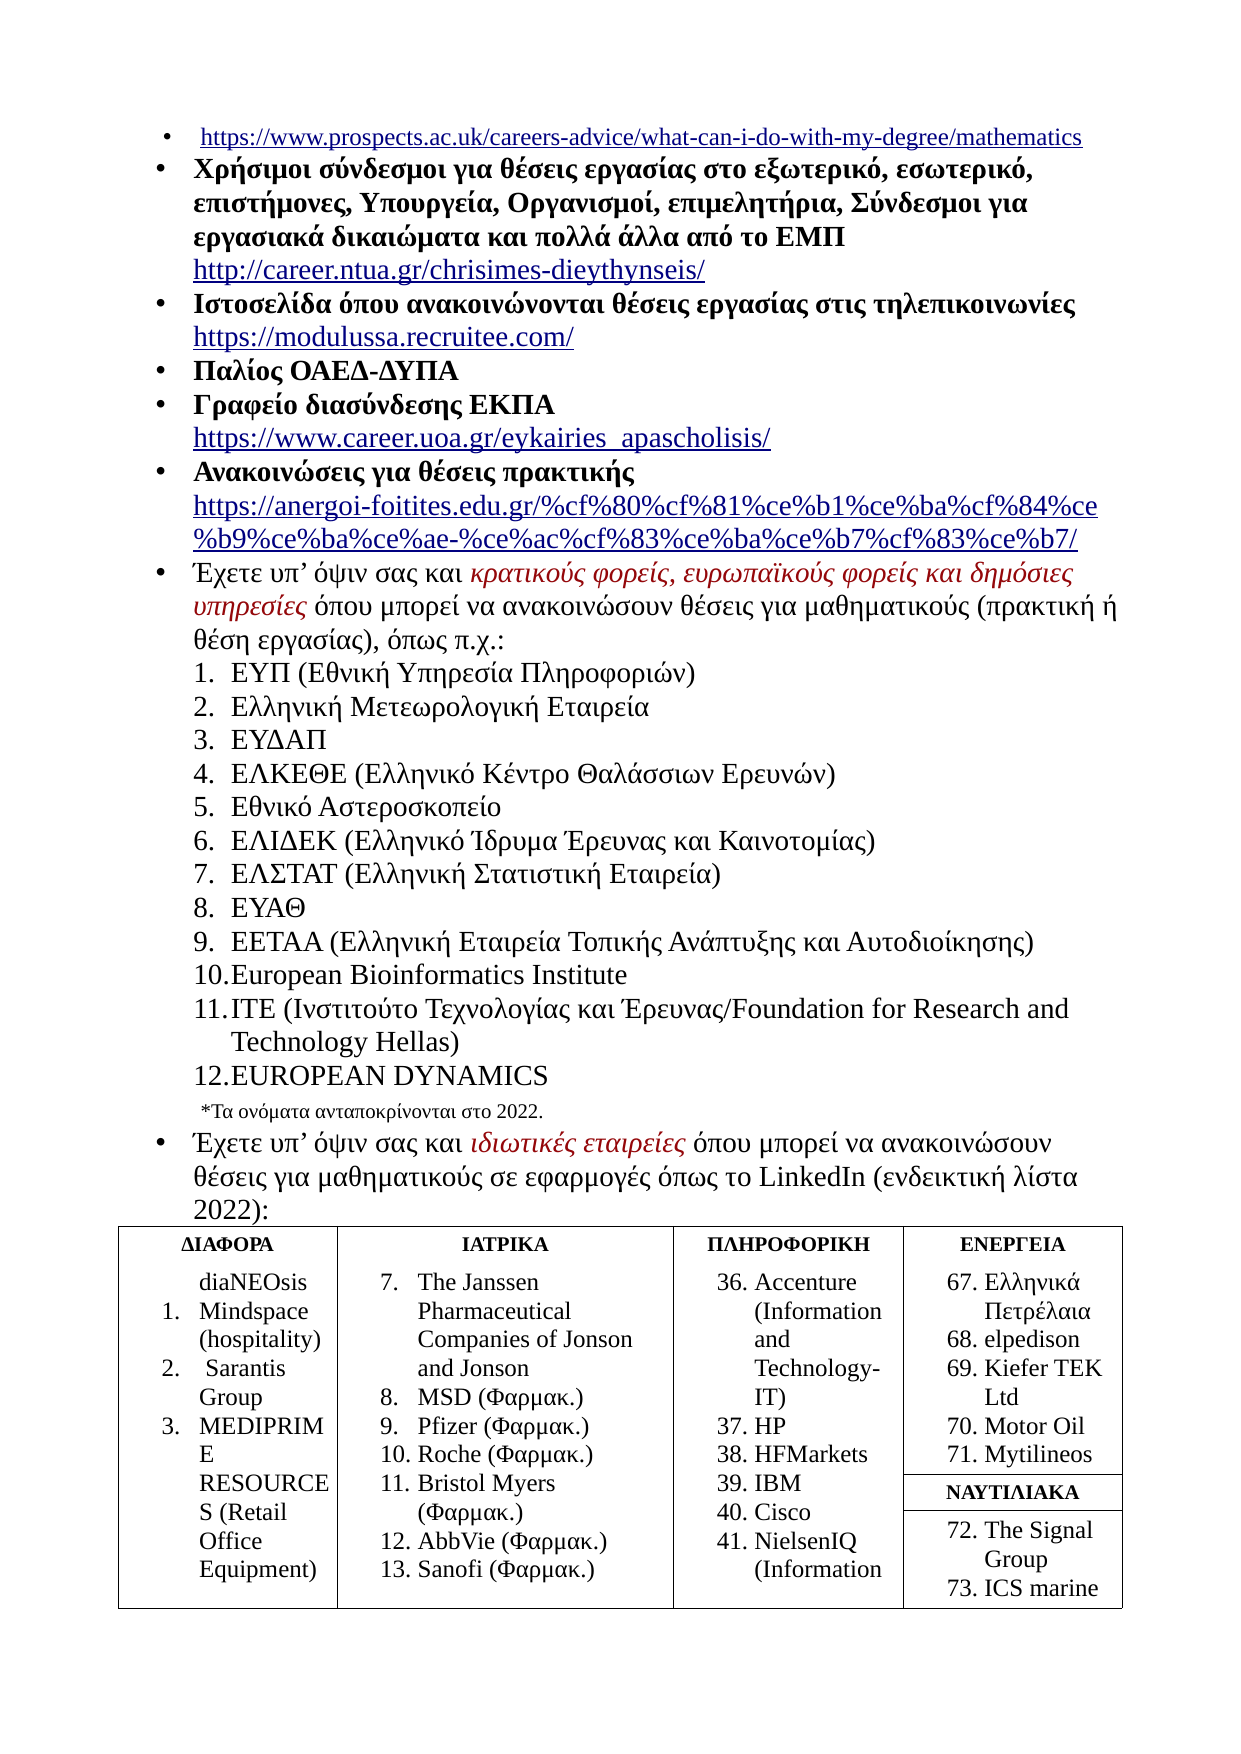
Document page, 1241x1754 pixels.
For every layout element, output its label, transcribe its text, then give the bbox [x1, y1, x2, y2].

list Έχετε υπ’ όψιν σας και ιδιωτικές εταιρείες όπου μπορεί να ανακοινώσουν θέσεις για μαθηματικούς σε εφαρμογές όπως το LinkedIn (ενδεικτική λίστα 2022): [156, 1125, 1122, 1226]
list Ελληνική Μετεωρολογική Εταιρεία [193, 689, 1122, 722]
table_cell Accenture (Information and Technology-IT) HP HFMarkets IBM Cisco NielsenIQ (Information Services) Oracle Vodafone Tesla Αppen ESG Today Dialectica Cardiologs AXOM Synelixis Solutions SA EWORX S.A. IHS Markit Xircls Collaborative marketing Network PwC Greece Vulcan Forged EnterSoft Telus International MediaLab ΟΤΕ Dieniekis infromation systems Epilysis IKE Cloud on PC Qualco Planet Lavisoft (συστήματα πληροφορικής) NEMO digital Business agency [674, 1261, 903, 1607]
list https://www.career.uoa.gr/eykairies_apascholisis/ [156, 420, 1122, 454]
list https://anergoi-foitites.edu.gr/%cf%80%cf%81%ce%b1%ce%ba%cf%84%ce%b9%ce%ba%ce%ae-%ce%ac%cf%83%ce%ba%ce%b7%cf%83%ce%b7/ [156, 488, 1122, 555]
list Γραφείο διασύνδεσης ΕΚΠΑ [156, 387, 1122, 420]
list Εθνικό Αστεροσκοπείο [193, 789, 1122, 823]
list European Bioinformatics Institute [193, 957, 1122, 991]
list Έχετε υπ’ όψιν σας και κρατικούς φορείς, ευρωπαϊκούς φορείς και δημόσιες υπηρεσίες όπου μπορεί να ανακοινώσουν θέσεις για μαθηματικούς (πρακτική ή θέση εργασίας), όπως π.χ.: [156, 555, 1122, 655]
table_header ΕΝΕΡΓΕΙΑ [904, 1227, 1122, 1261]
list Ανακοινώσεις για θέσεις πρακτικής [156, 454, 1122, 488]
list ΕΛΙΔΕΚ (Ελληνικό Ίδρυμα Έρευνας και Καινοτομίας) [193, 823, 1122, 857]
list https://modulussa.recruitee.com/ [156, 319, 1122, 353]
table_cell diaNEOsis Mindspace (hospitality) Sarantis Group MEDIPRIME RESOURCES (Retail Office Equipment) Nestle Alexander Moore sa (οργάνωση, ναυτιλιακά) Deloitte (Management Consulting) [119, 1261, 337, 1607]
list *Τα ονόματα ανταποκρίνονται στο 2022. [156, 1091, 1122, 1125]
list ITE (Ινστιτούτο Τεχνολογίας και Έρευνας/Foundation for Research and Technology Hellas) [193, 991, 1122, 1058]
table_cell Ελληνικά Πετρέλαια elpedison Kiefer TEK Ltd Motor Oil Mytilineos [904, 1261, 1122, 1474]
list https://www.prospects.ac.uk/careers-advice/what-can-i-do-with-my-degree/mathematics [163, 118, 1122, 152]
list EUROPEAN DYNAMICS [193, 1058, 1122, 1091]
list ΕΥΑΘ [193, 890, 1122, 924]
list ΕΛΚΕΘΕ (Ελληνικό Κέντρο Θαλάσσιων Ερευνών) [193, 756, 1122, 789]
list ΕΥΔΑΠ [193, 722, 1122, 756]
list ΕΛΣΤΑΤ (Ελληνική Στατιστική Εταιρεία) [193, 857, 1122, 890]
list ΕΕΤΑΑ (Ελληνική Εταιρεία Τοπικής Ανάπτυξης και Αυτοδιοίκησης) [193, 924, 1122, 957]
table_header ΙΑΤΡΙΚΑ [338, 1227, 673, 1261]
list ΕΥΠ (Εθνική Υπηρεσία Πληροφοριών) [193, 655, 1122, 689]
table_cell ΝΑΥΤΙΛΙΑΚΑ [904, 1475, 1122, 1510]
table_cell The Signal Group ICS marine Ltd Minerva marine Inc [904, 1511, 1122, 1607]
list http://career.ntua.gr/chrisimes-dieythynseis/ [156, 252, 1122, 286]
table_header ΔΙΑΦΟΡΑ [119, 1227, 337, 1261]
table_cell The Janssen Pharmaceutical Companies of Jonson and Jonson MSD (Φαρμακ.) Pfizer (Φαρμακ.) Roche (Φαρμακ.) Bristol Myers (Φαρμακ.) AbbVie (Φαρμακ.) Sanofi (Φαρμακ.) AstraZeneca (Φαρμακ.) IQVIA (Hospital and health Care) Jonson and Jonson Bayer GSK Merck Frezyderm Vianex Sandoz Syneos Health Novartis MedTronic MediPrime S.A. anaBIOsis Pharmaceuticals Novo Nordisk(Φαρμακ.) Abbott Eli Lilly and Company Pharmathen Elpen Pharmaceutical Co Inc DEMO Pharmaceuticals S.A. Rontis Corporation Advantis Medical Imaging [338, 1261, 673, 1607]
list Ιστοσελίδα όπου ανακοινώνονται θέσεις εργασίας στις τηλεπικοινωνίες [156, 286, 1122, 319]
list Παλίος ΟΑΕΔ-ΔΥΠΑ [156, 353, 1122, 387]
table_header ΠΛΗΡΟΦΟΡΙΚΗ [674, 1227, 903, 1261]
list Χρήσιμοι σύνδεσμοι για θέσεις εργασίας στο εξωτερικό, εσωτερικό, επιστήμονες, Υπουργεία, Οργανισμοί, επιμελητήρια, Σύνδεσμοι για εργασιακά δικαιώματα και πολλά άλλα από το ΕΜΠ [156, 152, 1122, 252]
